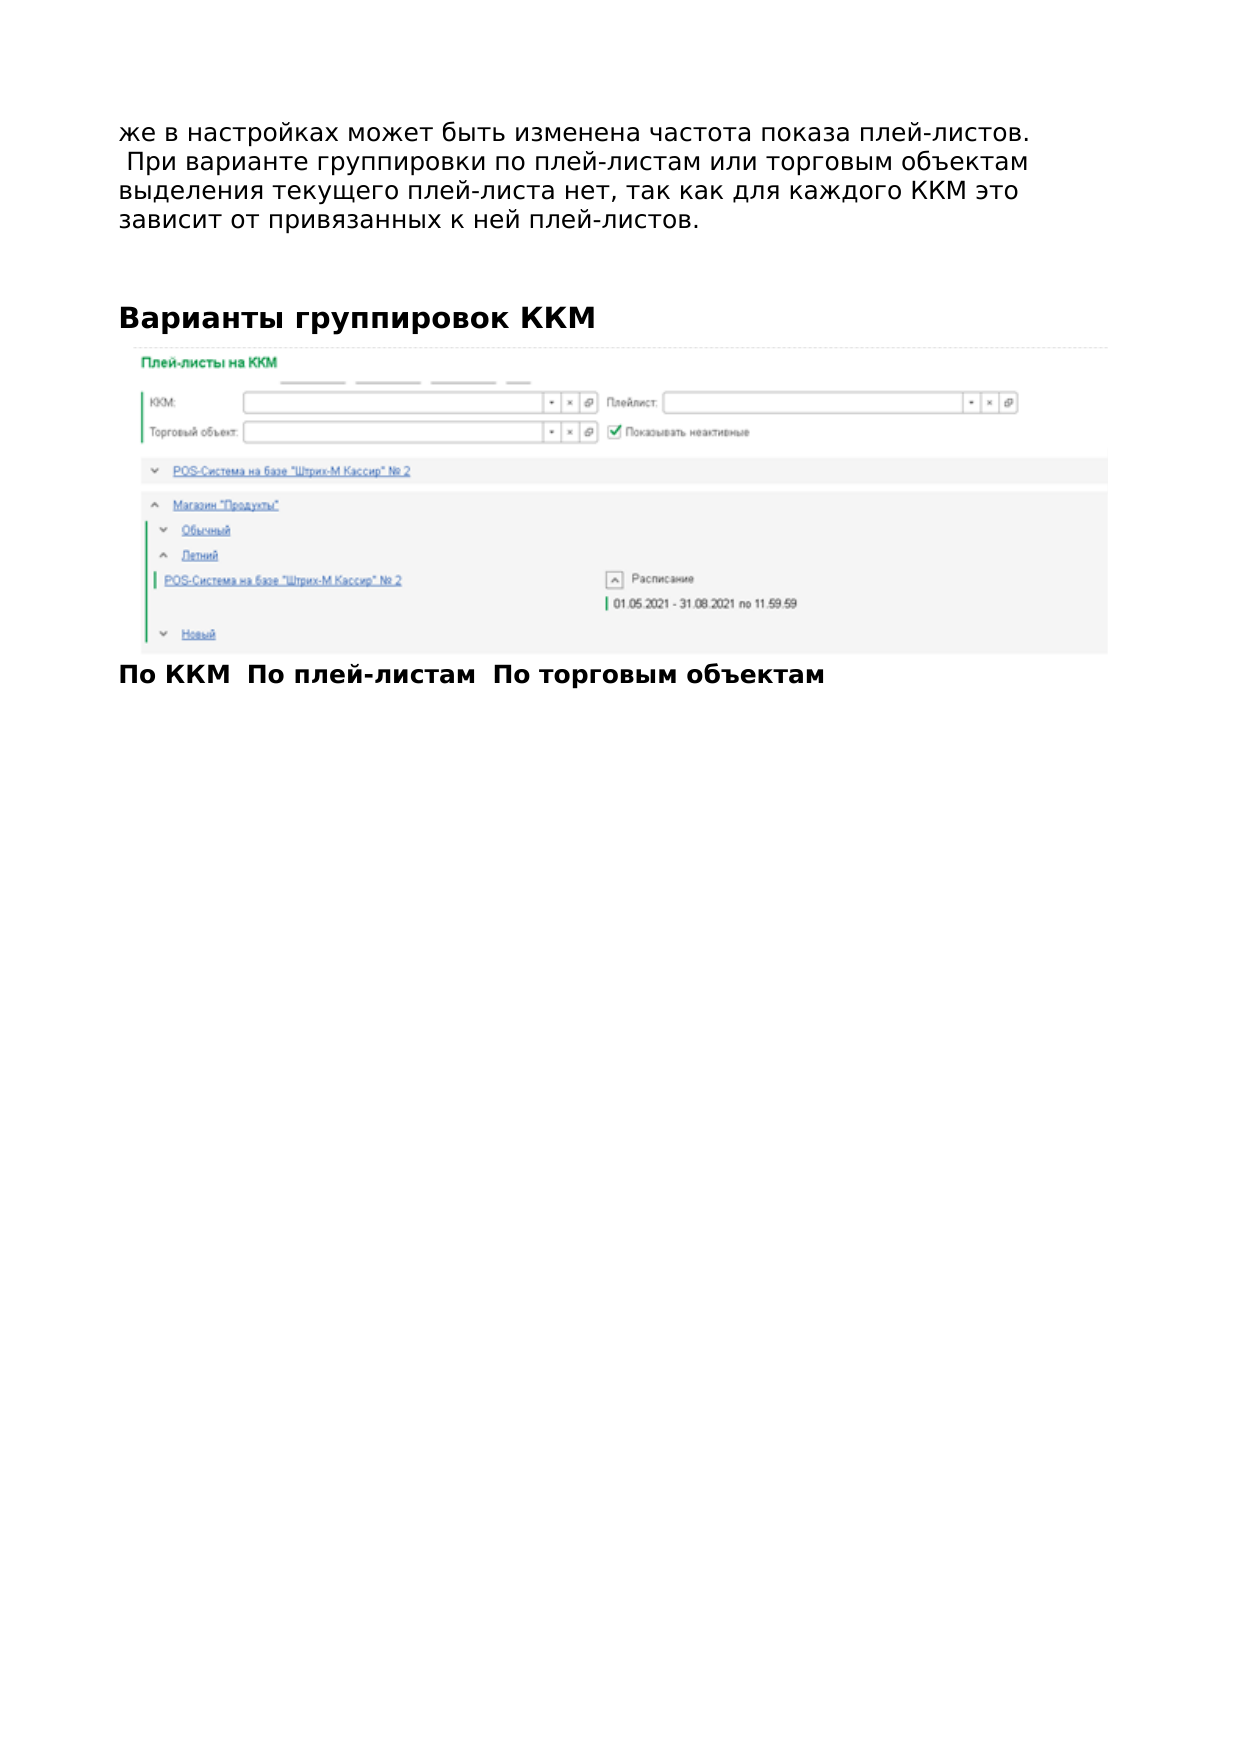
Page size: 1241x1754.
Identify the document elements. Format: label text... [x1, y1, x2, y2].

text же в настройках может быть изменена частота показа плей-листов. При варианте группировки по плей-листам или торговым объектам выделения текущего плей-листа нет, так как для каждого ККМ это зависит от привязанных к ней плей-листов. [118, 118, 1122, 264]
picture [132, 347, 1108, 661]
text По ККМ По плей-листам По торговым объектам [118, 348, 1122, 689]
subtitle Варианты группировок ККМ [118, 301, 1122, 335]
